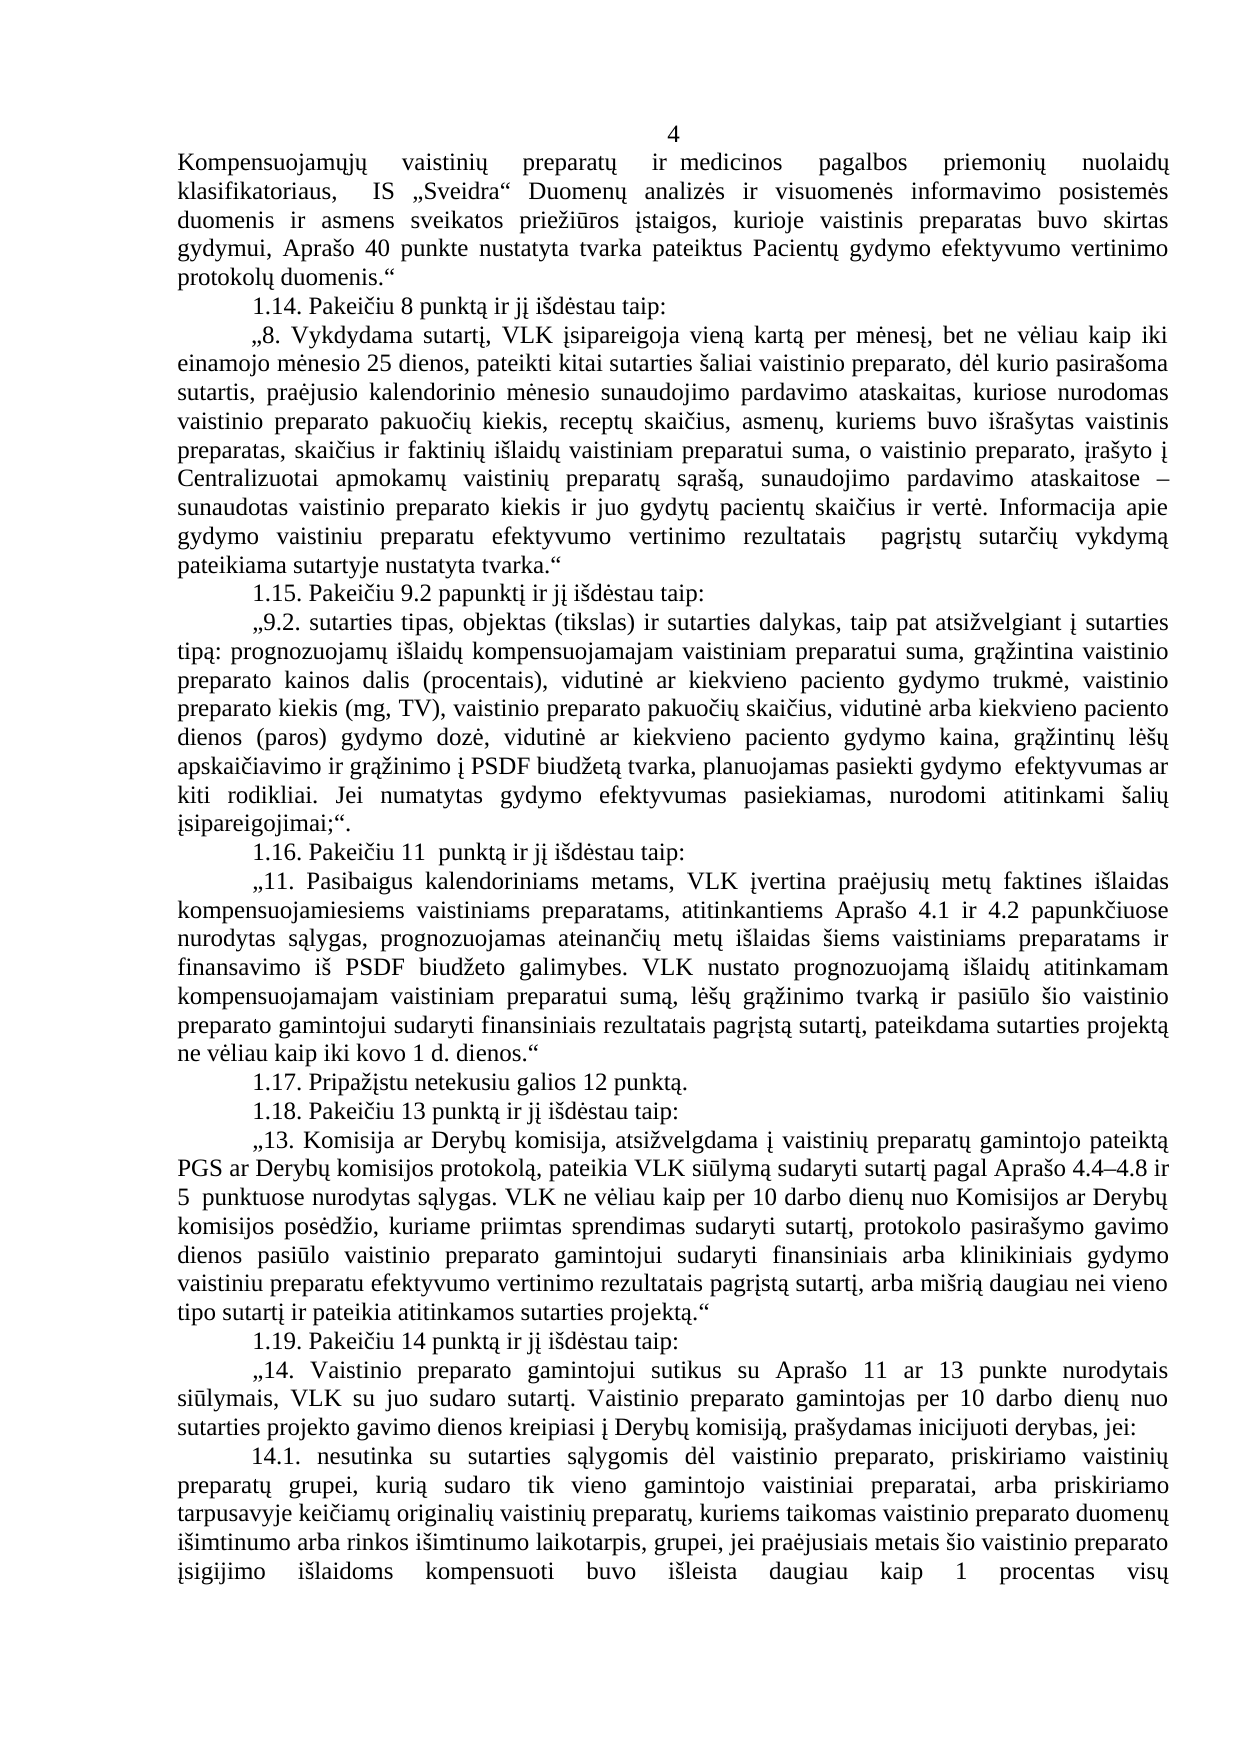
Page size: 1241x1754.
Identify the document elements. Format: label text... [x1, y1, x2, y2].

text 1.14. Pakeičiu 8 punktą ir jį išdėstau taip: [177, 291, 1170, 320]
text 1.18. Pakeičiu 13 punktą ir jį išdėstau taip: [177, 1096, 1170, 1125]
text „11. Pasibaigus kalendoriniams metams, VLK įvertina praėjusių metų faktines išlaidas kompensuojamiesiems vaistiniams preparatams, atitinkantiems Aprašo 4.1 ir 4.2 papunkčiuose nurodytas sąlygas, prognozuojamas ateinančių metų išlaidas šiems vaistiniams preparatams ir finansavimo iš PSDF biudžeto galimybes. VLK nustato prognozuojamą išlaidų atitinkamam kompensuojamajam vaistiniam preparatui sumą, lėšų grąžinimo tvarką ir pasiūlo šio vaistinio preparato gamintojui sudaryti finansiniais rezultatais pagrįstą sutartį, pateikdama sutarties projektą ne vėliau kaip iki kovo 1 d. dienos.“ [177, 866, 1170, 1067]
text „8. Vykdydama sutartį, VLK įsipareigoja vieną kartą per mėnesį, bet ne vėliau kaip iki einamojo mėnesio 25 dienos, pateikti kitai sutarties šaliai vaistinio preparato, dėl kurio pasirašoma sutartis, praėjusio kalendorinio mėnesio sunaudojimo pardavimo ataskaitas, kuriose nurodomas vaistinio preparato pakuočių kiekis, receptų skaičius, asmenų, kuriems buvo išrašytas vaistinis preparatas, skaičius ir faktinių išlaidų vaistiniam preparatui suma, o vaistinio preparato, įrašyto į Centralizuotai apmokamų vaistinių preparatų sąrašą, sunaudojimo pardavimo ataskaitose –sunaudotas vaistinio preparato kiekis ir juo gydytų pacientų skaičius ir vertė. Informacija apie gydymo vaistiniu preparatu efektyvumo vertinimo rezultatais pagrįstų sutarčių vykdymą pateikiama sutartyje nustatyta tvarka.“ [177, 320, 1170, 578]
text 1.15. Pakeičiu 9.2 papunktį ir jį išdėstau taip: [177, 578, 1170, 607]
text 1.17. Pripažįstu netekusiu galios 12 punktą. [177, 1067, 1170, 1096]
text „13. Komisija ar Derybų komisija, atsižvelgdama į vaistinių preparatų gamintojo pateiktą PGS ar Derybų komisijos protokolą, pateikia VLK siūlymą sudaryti sutartį pagal Aprašo 4.4–4.8 ir 5 punktuose nurodytas sąlygas. VLK ne vėliau kaip per 10 darbo dienų nuo Komisijos ar Derybų komisijos posėdžio, kuriame priimtas sprendimas sudaryti sutartį, protokolo pasirašymo gavimo dienos pasiūlo vaistinio preparato gamintojui sudaryti finansiniais arba klinikiniais gydymo vaistiniu preparatu efektyvumo vertinimo rezultatais pagrįstą sutartį, arba mišrią daugiau nei vieno tipo sutartį ir pateikia atitinkamos sutarties projektą.“ [177, 1125, 1170, 1326]
text „9.2. sutarties tipas, objektas (tikslas) ir sutarties dalykas, taip pat atsižvelgiant į sutarties tipą: prognozuojamų išlaidų kompensuojamajam vaistiniam preparatui suma, grąžintina vaistinio preparato kainos dalis (procentais), vidutinė ar kiekvieno paciento gydymo trukmė, vaistinio preparato kiekis (mg, TV), vaistinio preparato pakuočių skaičius, vidutinė arba kiekvieno paciento dienos (paros) gydymo dozė, vidutinė ar kiekvieno paciento gydymo kaina, grąžintinų lėšų apskaičiavimo ir grąžinimo į PSDF biudžetą tvarka, planuojamas pasiekti gydymo efektyvumas ar kiti rodikliai. Jei numatytas gydymo efektyvumas pasiekiamas, nurodomi atitinkami šalių įsipareigojimai;“. [177, 607, 1170, 837]
text Kompensuojamųjų vaistinių preparatų ir medicinos pagalbos priemonių nuolaidų klasifikatoriaus, IS „Sveidra“ Duomenų analizės ir visuomenės informavimo posistemės duomenis ir asmens sveikatos priežiūros įstaigos, kurioje vaistinis preparatas buvo skirtas gydymui, Aprašo 40 punkte nustatyta tvarka pateiktus Pacientų gydymo efektyvumo vertinimo protokolų duomenis.“ [177, 147, 1170, 291]
text 1.19. Pakeičiu 14 punktą ir jį išdėstau taip: [177, 1326, 1170, 1355]
text 14.1. nesutinka su sutarties sąlygomis dėl vaistinio preparato, priskiriamo vaistinių preparatų grupei, kurią sudaro tik vieno gamintojo vaistiniai preparatai, arba priskiriamo tarpusavyje keičiamų originalių vaistinių preparatų, kuriems taikomas vaistinio preparato duomenų išimtinumo arba rinkos išimtinumo laikotarpis, grupei, jei praėjusiais metais šio vaistinio preparato įsigijimo išlaidoms kompensuoti buvo išleista daugiau kaip 1 procentas visų [177, 1441, 1170, 1585]
text „14. Vaistinio preparato gamintojui sutikus su Aprašo 11 ar 13 punkte nurodytais siūlymais, VLK su juo sudaro sutartį. Vaistinio preparato gamintojas per 10 darbo dienų nuo sutarties projekto gavimo dienos kreipiasi į Derybų komisiją, prašydamas inicijuoti derybas, jei: [177, 1355, 1170, 1441]
text 1.16. Pakeičiu 11 punktą ir jį išdėstau taip: [177, 837, 1170, 866]
